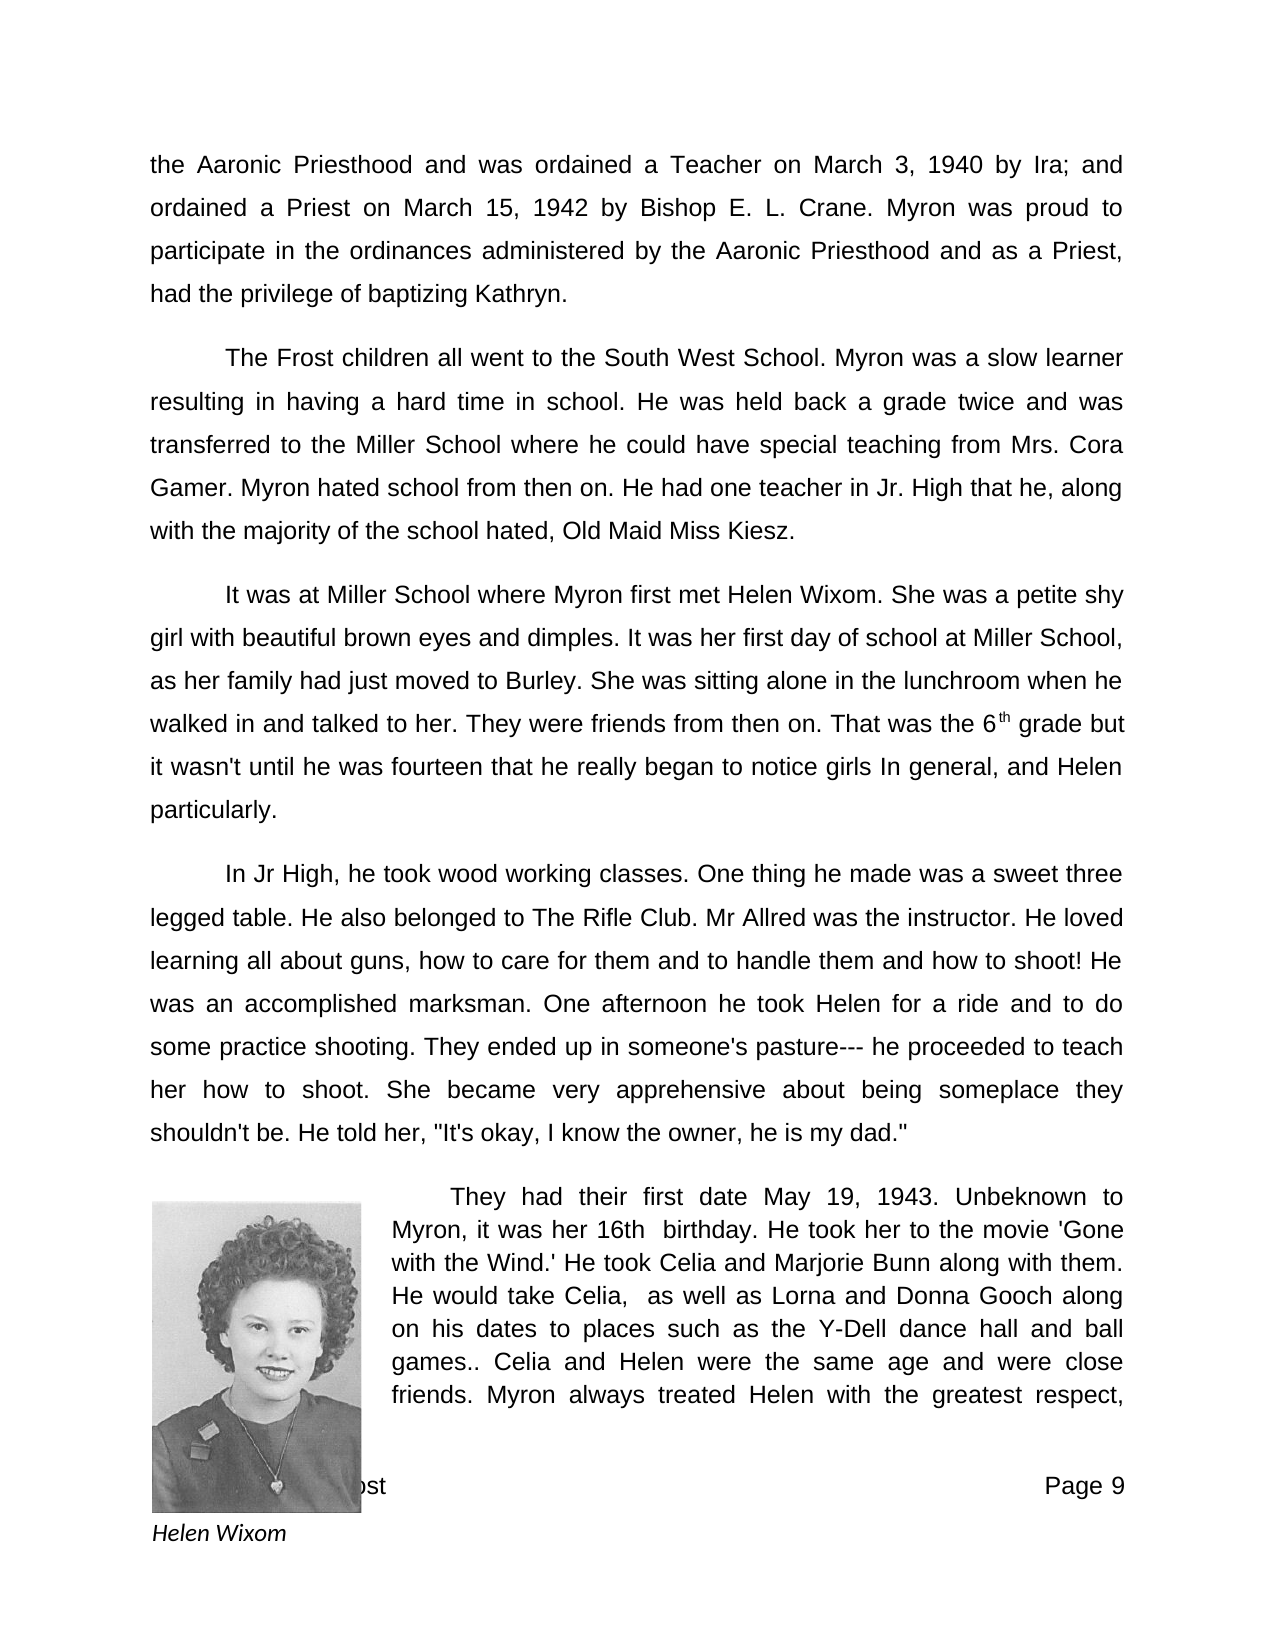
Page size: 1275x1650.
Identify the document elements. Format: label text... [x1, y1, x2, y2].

text In Jr High, he took wood working classes. One thing he made was a sweet three legged table. He also belonged to The Rifle Club. Mr Allred was the instructor. He loved learning all about guns, how to care for them and to handle them and how to shoot! He was an accomplished marksman. One afternoon he took Helen for a ride and to do some practice shooting. They ended up in someone's pasture--- he proceeded to teach her how to shoot. She became very apprehensive about being someplace they shouldn't be. He told her, "It's okay, I know the owner, he is my dad." [150, 859, 1125, 1147]
text Helen Wixom [152, 1513, 361, 1547]
picture [152, 1201, 362, 1513]
text the Aaronic Priesthood and was ordained a Teacher on March 3, 1940 by Ira; and ordained a Priest on March 15, 1942 by Bishop E. L. Crane. Myron was proud to participate in the ordinances administered by the Aaronic Priesthood and as a Priest, had the privilege of baptizing Kathryn. [150, 150, 1125, 308]
text They had their first date May 19, 1943. Unbeknown to Myron, it was her 16th birthday. He took her to the movie 'Gone with the Wind.' He took Celia and Marjorie Bunn along with them. He would take Celia, as well as Lorna and Donna Gooch along on his dates to places such as the Y-Dell dance hall and ball games.. Celia and Helen were the same age and were close friends. Myron always treated Helen with the greatest respect, [150, 1182, 1125, 1409]
text The Frost children all went to the South West School. Myron was a slow learner resulting in having a hard time in school. He was held back a grade twice and was transferred to the Miller School where he could have special teaching from Mrs. Cora Gamer. Myron hated school from then on. He had one teacher in Jr. High that he, along with the majority of the school hated, Old Maid Miss Kiesz. [150, 343, 1125, 544]
text It was at Miller School where Myron first met Helen Wixom. She was a petite shy girl with beautiful brown eyes and dimples. It was her first day of school at Miller School, as her family had just moved to Burley. She was sitting alone in the lunchroom when he walked in and talked to her. They were friends from then on. That was the 6th grade but it wasn't until he was fourteen that he really began to notice girls In general, and Helen particularly. [150, 580, 1125, 824]
